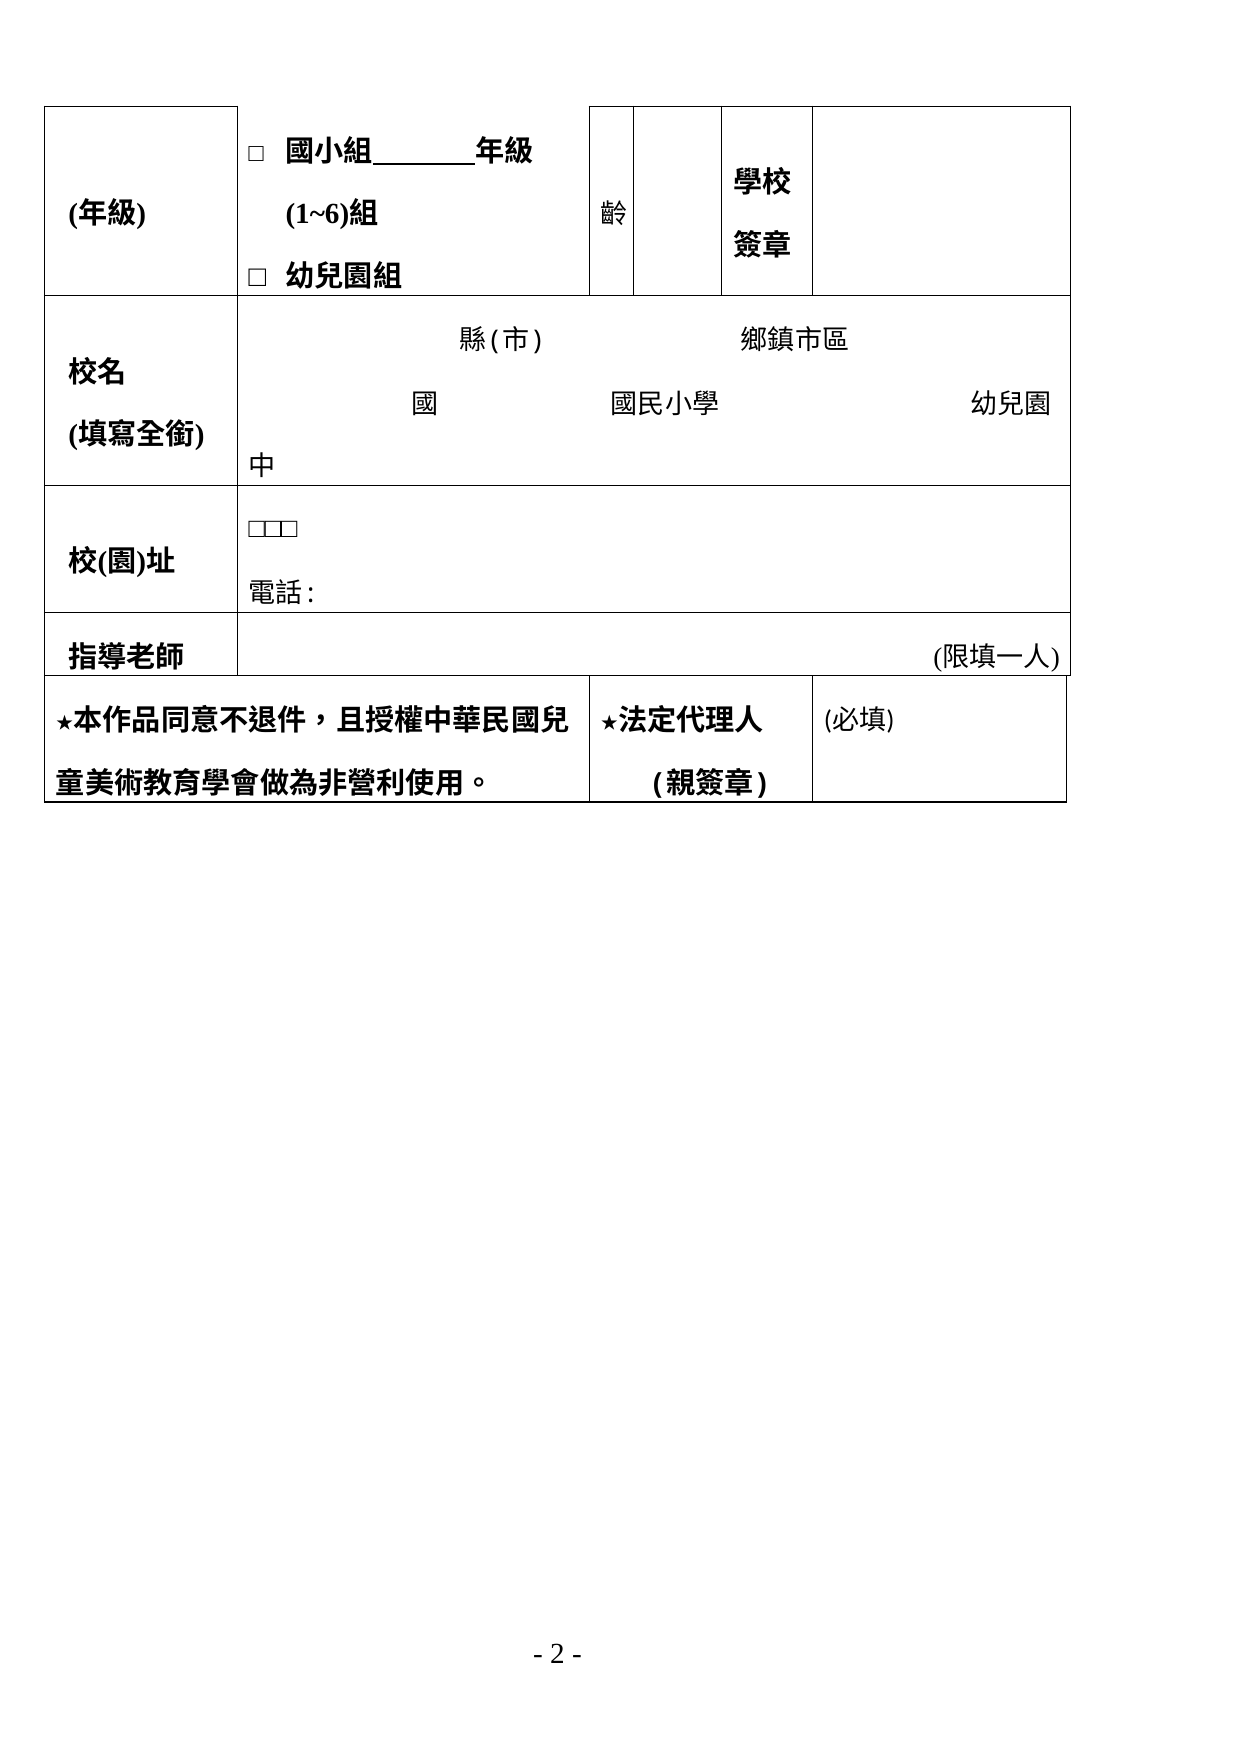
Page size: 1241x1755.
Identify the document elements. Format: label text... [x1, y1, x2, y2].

table_cell 幼兒園 [813, 359, 1070, 485]
table_cell 校(園)址 [45, 486, 237, 612]
table_cell 國中 [238, 359, 453, 485]
table_cell [813, 107, 1070, 295]
table_cell 齡 [590, 107, 633, 295]
table_cell (限填一人) [238, 613, 1070, 675]
table_cell 縣(市) 鄉鎮市區 [238, 296, 1070, 359]
table_cell ★法定代理人 (親簽章) [590, 676, 812, 801]
table_cell □□□ [238, 486, 1070, 548]
table_cell 校名 (填寫全銜) [45, 296, 237, 485]
table_cell 電話: [238, 548, 1070, 612]
table_cell [634, 107, 721, 295]
table_cell (必填) [813, 676, 1066, 801]
table_cell 國小組 年級(1~6)組 [238, 106, 589, 232]
table_cell (年級) [45, 107, 237, 295]
table_cell 幼兒園組 [238, 232, 589, 295]
table_cell ★本作品同意不退件，且授權中華民國兒童美術教育學會做為非營利使用。 [45, 676, 589, 801]
table_cell 指導老師 [45, 613, 237, 675]
table_cell [1067, 676, 1071, 801]
table_cell 國民小學 [453, 359, 812, 485]
table_cell 學校簽章 [722, 107, 812, 295]
